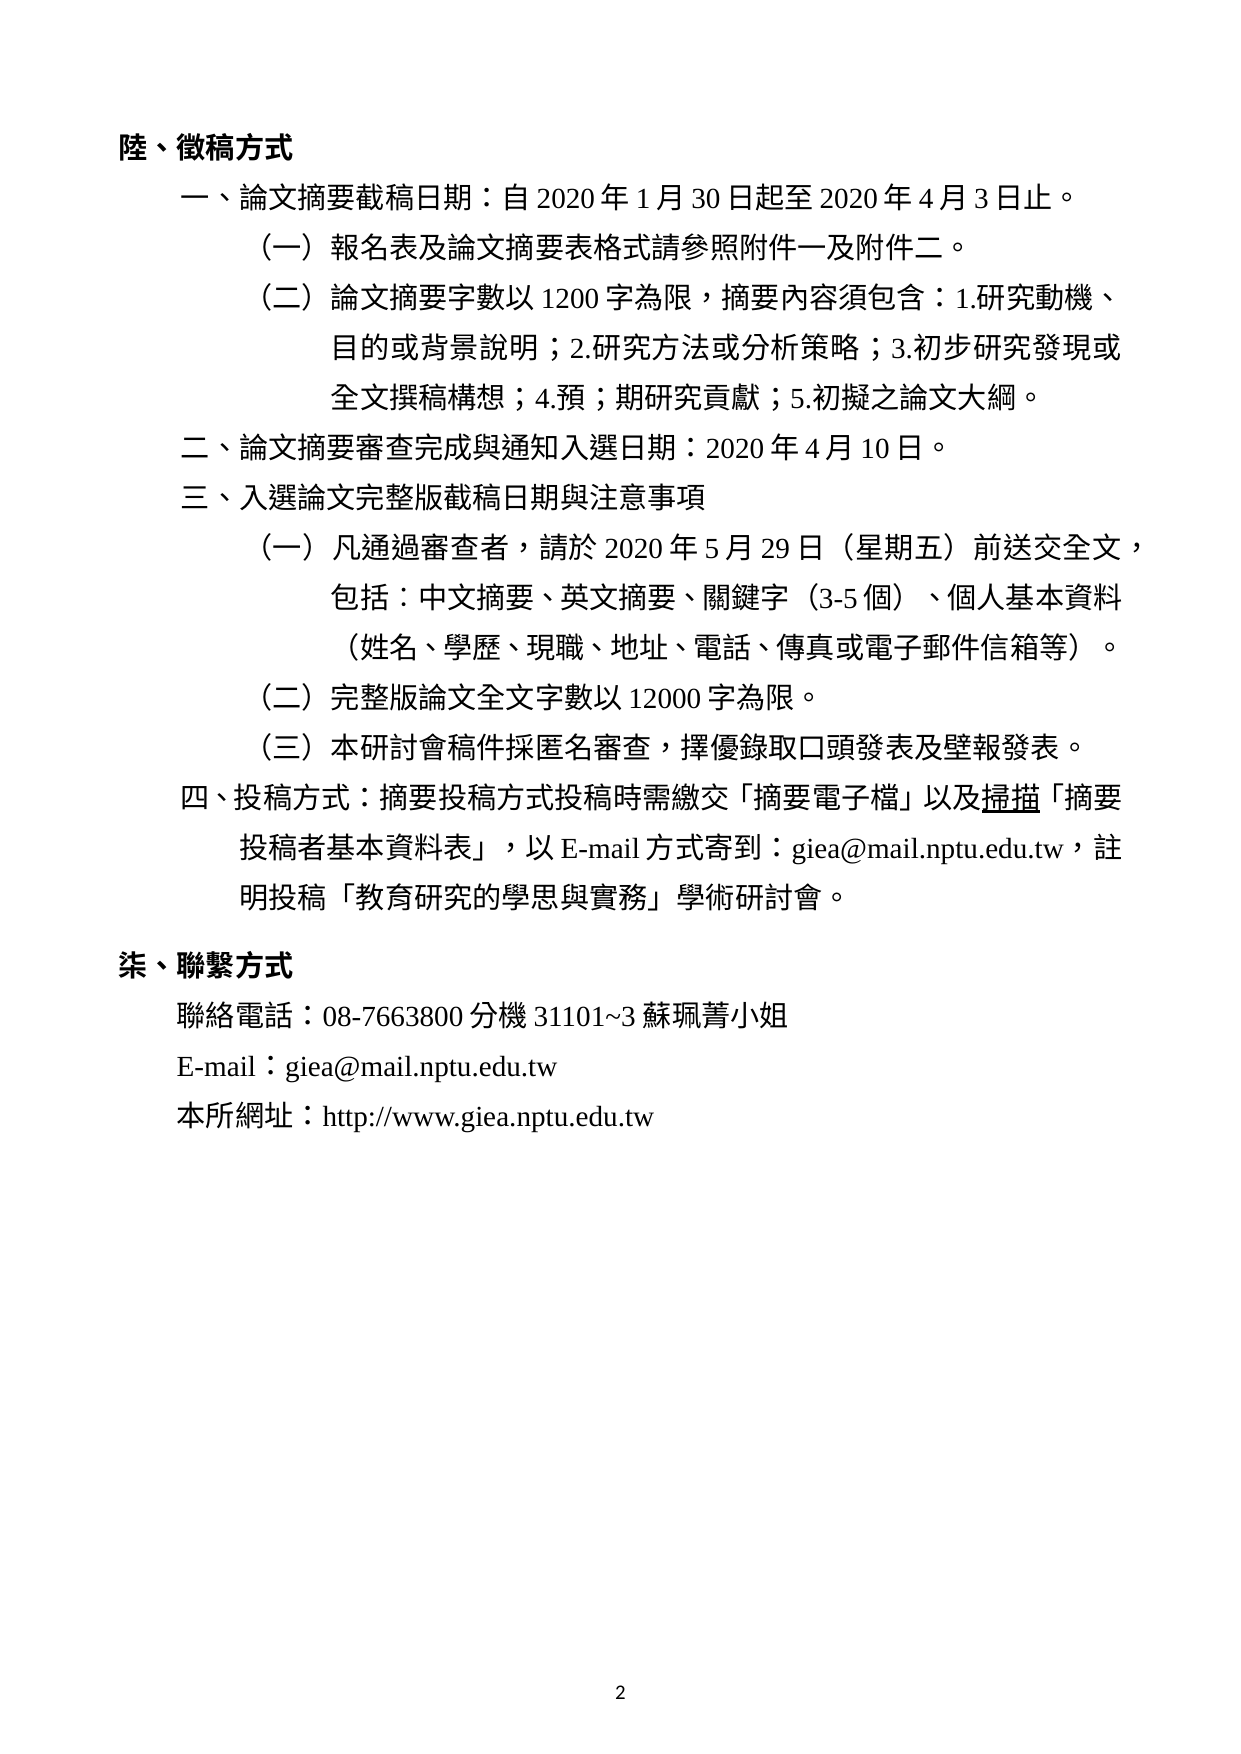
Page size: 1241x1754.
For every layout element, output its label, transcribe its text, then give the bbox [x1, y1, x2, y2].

text （二）完整版論文全文字數以12000字為限。 [243, 668, 1122, 718]
text 本所網址：http://www.giea.nptu.edu.tw [118, 1087, 1122, 1137]
text 三、入選論文完整版截稿日期與注意事項 [181, 468, 1122, 518]
subtitle 陸、徵稿方式 [118, 118, 1122, 168]
text 二、論文摘要審查完成與通知入選日期：2020年4月10日。 [181, 418, 1122, 468]
text 聯絡電話：08-7663800分機31101~3 蘇珮菁小姐 [118, 987, 1122, 1037]
text （一）凡通過審查者，請於2020年5月29日（星期五）前送交全文，包括︰中文摘要、英文摘要、關鍵字（3-5個）、個人基本資料（姓名、學歷、現職、地址、電話、傳真或電子郵件信箱等）。 [243, 518, 1122, 668]
subtitle 四、投稿方式：摘要投稿方式投稿時需繳交「摘要電子檔」以及掃描「摘要投稿者基本資料表」，以E-mail方式寄到：giea@mail.nptu.edu.tw，註明投稿「教育研究的學思與實務」學術研討會。 [181, 768, 1122, 918]
text （三）本研討會稿件採匿名審查，擇優錄取口頭發表及壁報發表。 [243, 718, 1122, 768]
text E-mail：giea@mail.nptu.edu.tw [118, 1037, 1122, 1087]
text （一）報名表及論文摘要表格式請參照附件一及附件二。 [243, 218, 1122, 268]
text 一、論文摘要截稿日期：自2020年1月30日起至2020年4月3日止。 [181, 168, 1122, 218]
text （二）論文摘要字數以1200字為限，摘要內容須包含：1.研究動機、目的或背景說明；2.研究方法或分析策略；3.初步研究發現或全文撰稿構想；4.預；期研究貢獻；5.初擬之論文大綱。 [243, 268, 1122, 418]
subtitle 柒、聯繫方式 [118, 937, 1122, 987]
